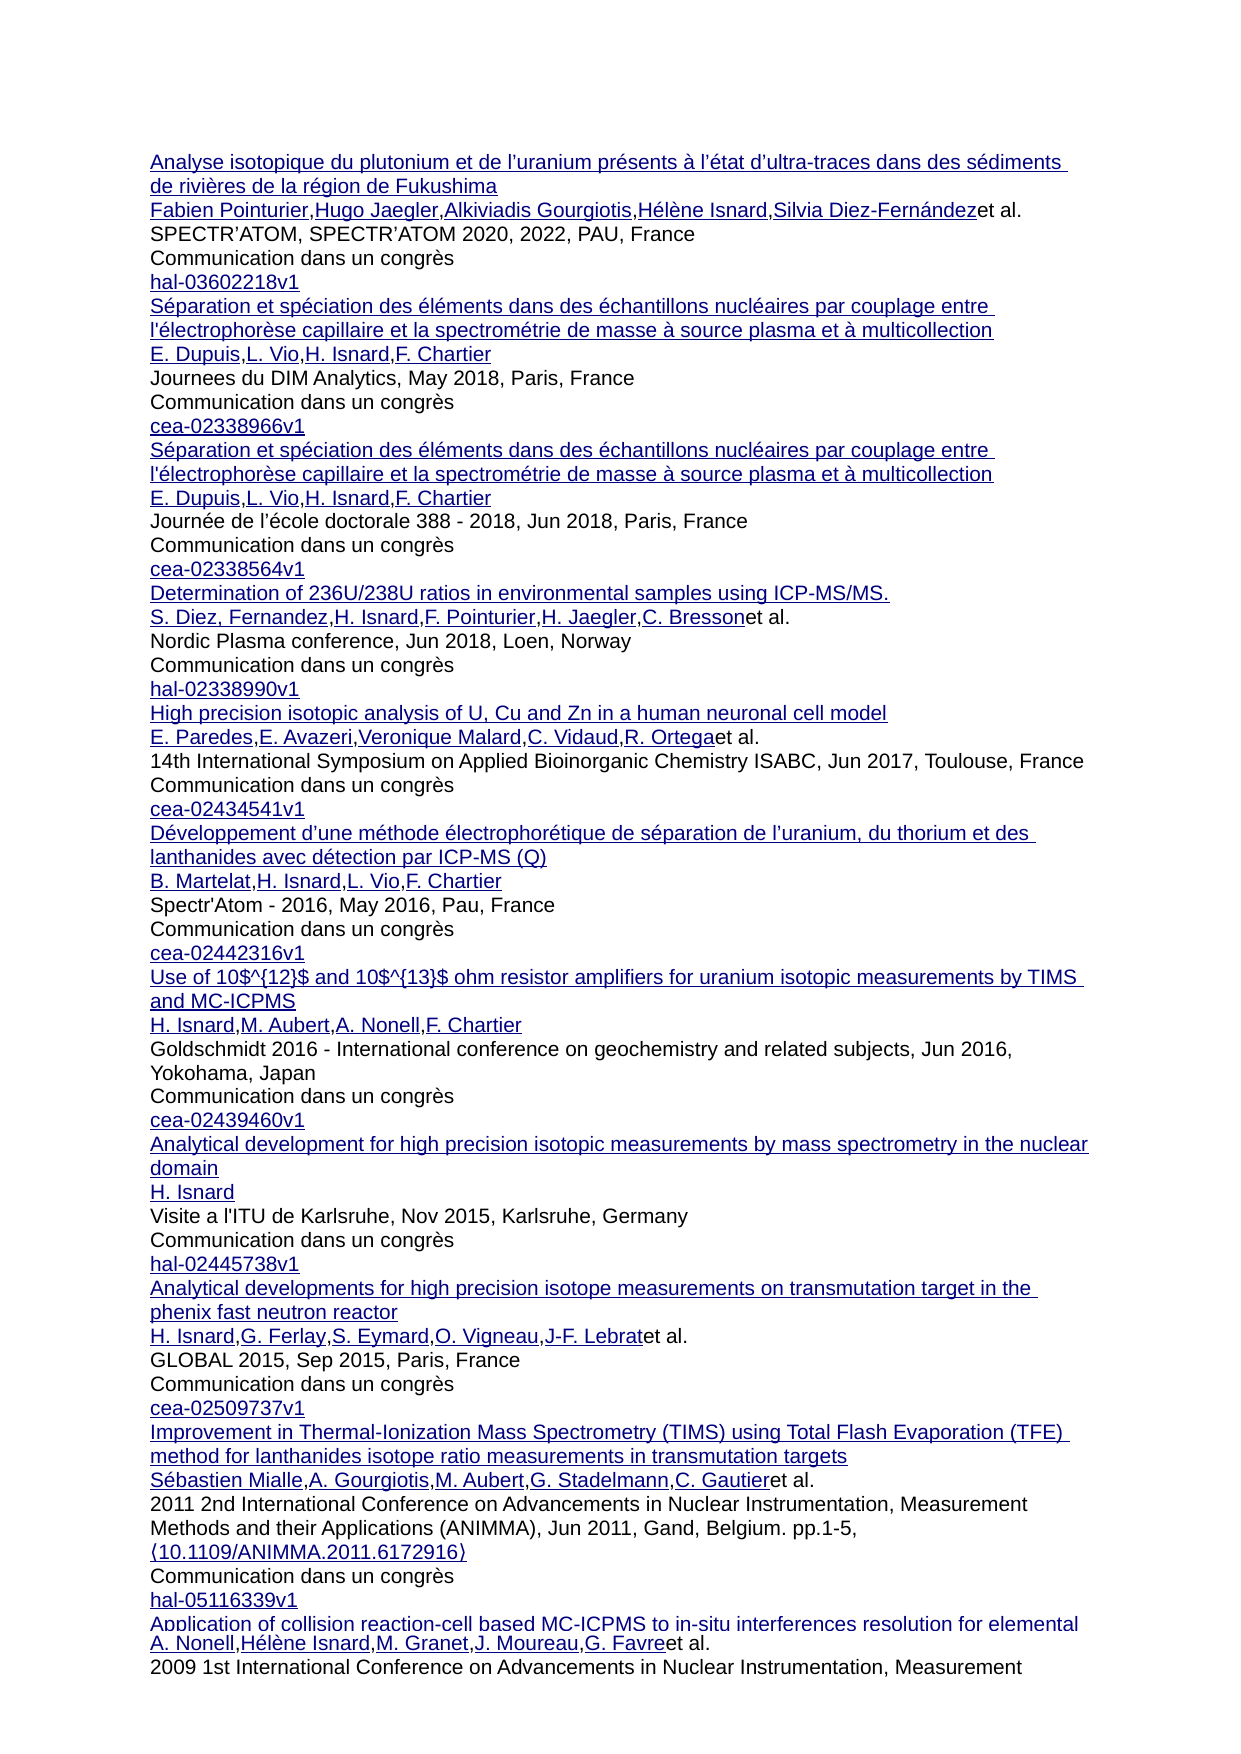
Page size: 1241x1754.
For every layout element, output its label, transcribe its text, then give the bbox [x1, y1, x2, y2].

table_cell Développement d’une méthode électrophorétique de séparation de l’uranium, du thorium et des lanthanides avec détection par ICP-MS (Q) B. Martelat,H. Isnard,L. Vio,F. Chartier Spectr'Atom - 2016, May 2016, Pau, France Communication dans un congrès cea-02442316v1 [150, 821, 1090, 964]
table_cell Séparation et spéciation des éléments dans des échantillons nucléaires par couplage entre l'électrophorèse capillaire et la spectrométrie de masse à source plasma et à multicollection E. Dupuis,L. Vio,H. Isnard,F. Chartier Journees du DIM Analytics, May 2018, Paris, France Communication dans un congrès cea-02338966v1 [150, 294, 1090, 437]
table_cell Determination of 236U/238U ratios in environmental samples using ICP-MS/MS. S. Diez, Fernandez,H. Isnard,F. Pointurier,H. Jaegler,C. Bressonet al. Nordic Plasma conference, Jun 2018, Loen, Norway Communication dans un congrès hal-02338990v1 [150, 581, 1090, 701]
table_cell Analyse isotopique du plutonium et de l’uranium présents à l’état d’ultra-traces dans des sédiments de rivières de la région de Fukushima Fabien Pointurier,Hugo Jaegler,Alkiviadis Gourgiotis,Hélène Isnard,Silvia Diez-Fernándezet al. SPECTR’ATOM, SPECTR’ATOM 2020, 2022, PAU, France Communication dans un congrès hal-03602218v1 [150, 150, 1090, 294]
table_cell Séparation et spéciation des éléments dans des échantillons nucléaires par couplage entre l'électrophorèse capillaire et la spectrométrie de masse à source plasma et à multicollection E. Dupuis,L. Vio,H. Isnard,F. Chartier Journée de l’école doctorale 388 - 2018, Jun 2018, Paris, France Communication dans un congrès cea-02338564v1 [150, 438, 1090, 581]
table_cell Application of collision reaction-cell based MC-ICPMS to in-situ interferences resolution for elemental and isotopic ratios measurements of nuclear fuel samples A. Nonell,Hélène Isnard,M. Granet,J. Moureau,G. Favreet al. 2009 1st International Conference on Advancements in Nuclear Instrumentation, Measurement Methods and their Applications (ANIMMA), Jun 2009, Marseille, France. pp.1-5, ⟨10.1109/ANIMMA.2009.5503712⟩ Communication dans un congrès cea-05384986v1 [150, 1611, 1090, 1679]
table_cell Analytical development for high precision isotopic measurements by mass spectrometry in the nuclear domain H. Isnard Visite a l'ITU de Karlsruhe, Nov 2015, Karlsruhe, Germany Communication dans un congrès hal-02445738v1 [150, 1132, 1090, 1276]
table_cell High precision isotopic analysis of U, Cu and Zn in a human neuronal cell model E. Paredes,E. Avazeri,Veronique Malard,C. Vidaud,R. Ortegaet al. 14th International Symposium on Applied Bioinorganic Chemistry ISABC, Jun 2017, Toulouse, France Communication dans un congrès cea-02434541v1 [150, 701, 1090, 821]
table_cell Improvement in Thermal-Ionization Mass Spectrometry (TIMS) using Total Flash Evaporation (TFE) method for lanthanides isotope ratio measurements in transmutation targets Sébastien Mialle,A. Gourgiotis,M. Aubert,G. Stadelmann,C. Gautieret al. 2011 2nd International Conference on Advancements in Nuclear Instrumentation, Measurement Methods and their Applications (ANIMMA), Jun 2011, Gand, Belgium. pp.1-5, ⟨10.1109/ANIMMA.2011.6172916⟩ Communication dans un congrès hal-05116339v1 [150, 1420, 1090, 1611]
table_cell Analytical developments for high precision isotope measurements on transmutation target in the phenix fast neutron reactor H. Isnard,G. Ferlay,S. Eymard,O. Vigneau,J-F. Lebratet al. GLOBAL 2015, Sep 2015, Paris, France Communication dans un congrès cea-02509737v1 [150, 1276, 1090, 1420]
table_cell Use of 10$^{12}$ and 10$^{13}$ ohm resistor amplifiers for uranium isotopic measurements by TIMS and MC-ICPMS H. Isnard,M. Aubert,A. Nonell,F. Chartier Goldschmidt 2016 - International conference on geochemistry and related subjects, Jun 2016, Yokohama, Japan Communication dans un congrès cea-02439460v1 [150, 965, 1090, 1132]
